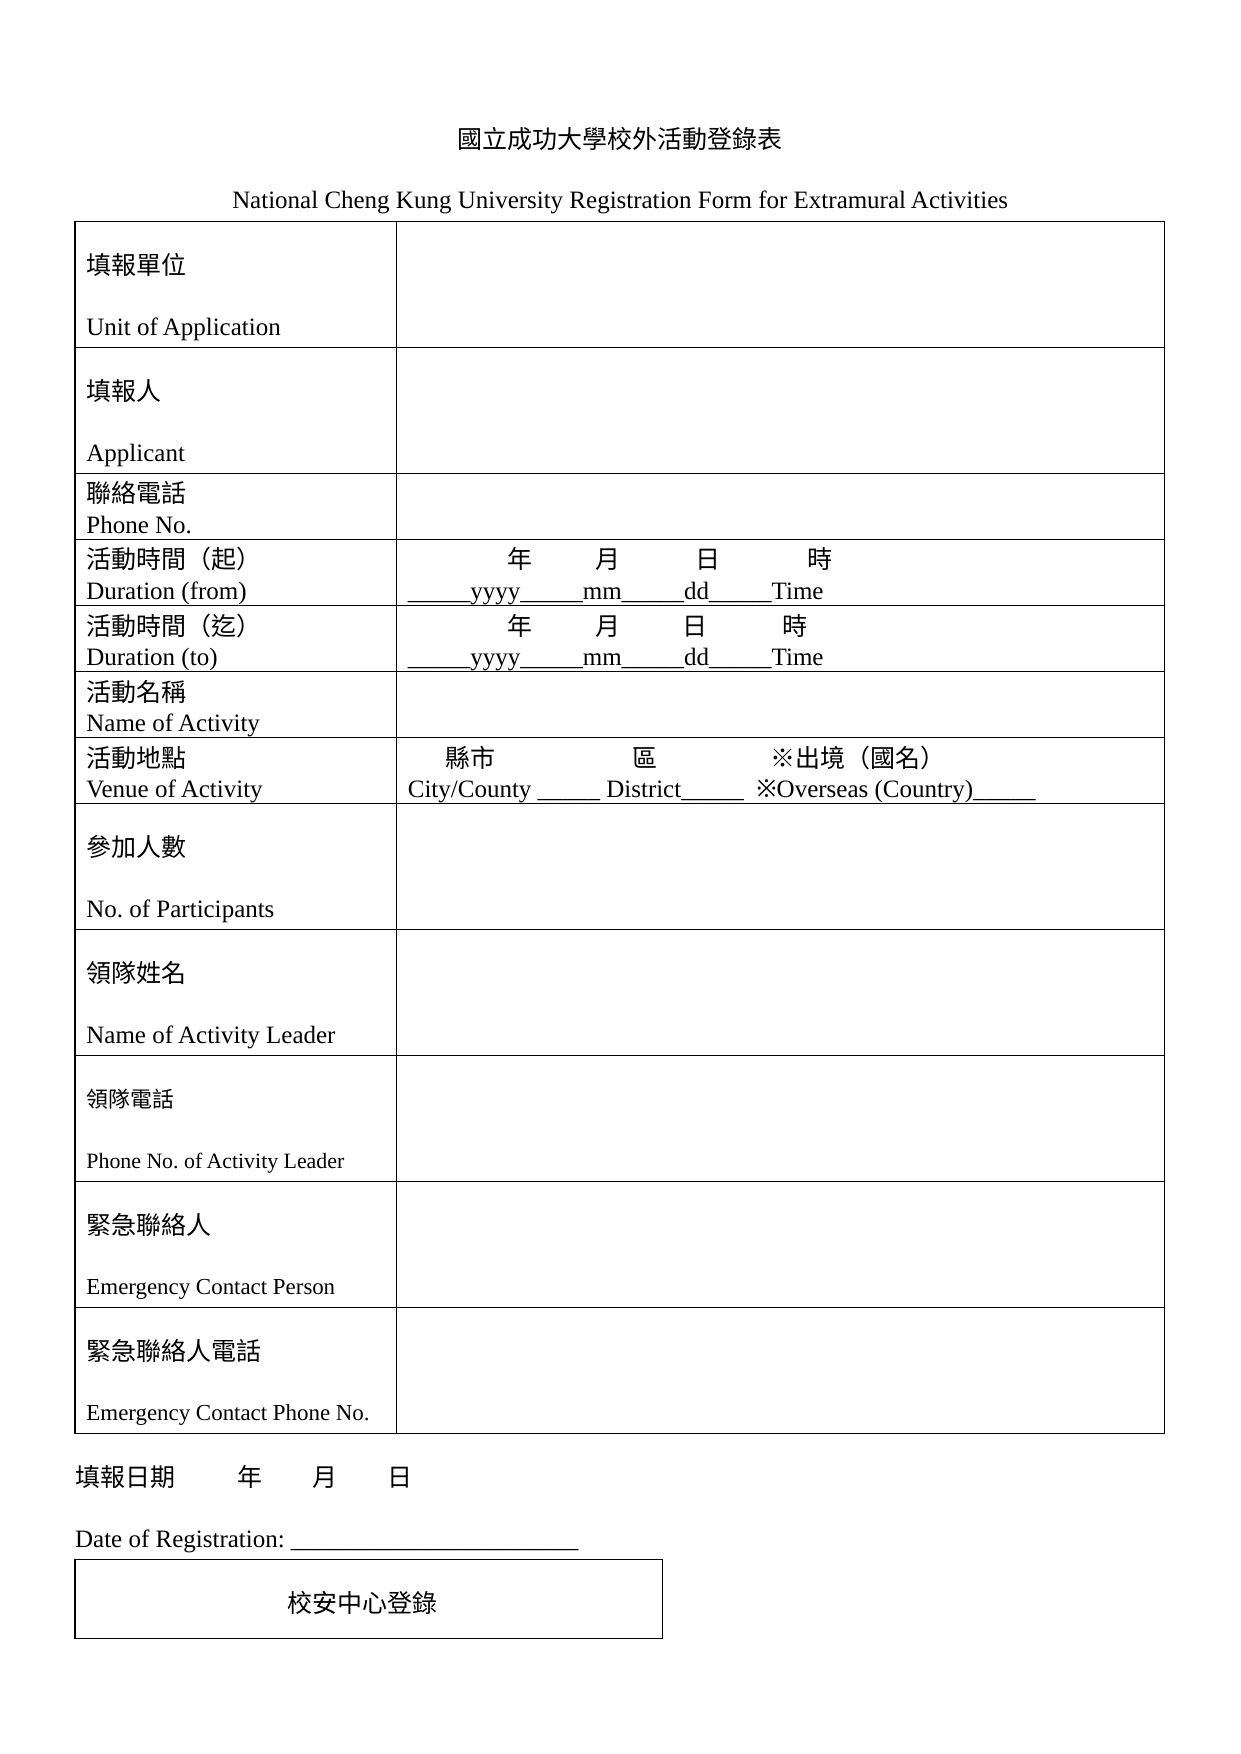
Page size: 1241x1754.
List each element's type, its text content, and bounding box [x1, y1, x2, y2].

table_cell [397, 930, 1164, 1055]
table_cell [397, 474, 1164, 539]
text 國立成功大學校外活動登錄表 [75, 96, 1165, 158]
table_cell 縣市 區 ※出境（國名） City/County _____ District_____ ※Overseas (Country)_____ [397, 738, 1164, 803]
table_cell 活動時間（迄） Duration (to) [76, 606, 396, 671]
table_header 填報單位 Unit of Application [76, 222, 396, 347]
text National Cheng Kung University Registration Form for Extramural Activities [75, 158, 1165, 221]
table_cell 活動地點 Venue of Activity [76, 738, 396, 803]
text 填報日期 年 月 日 [75, 1434, 1165, 1497]
table_cell 年 月 日 時 _____yyyy_____mm_____dd_____Time [397, 540, 1164, 605]
table_header [397, 222, 1164, 347]
table_cell 填報人 Applicant [76, 348, 396, 473]
table_cell [397, 348, 1164, 473]
table_cell [397, 1308, 1164, 1433]
table_cell 領隊姓名 Name of Activity Leader [76, 930, 396, 1055]
table_cell 領隊電話 Phone No. of Activity Leader [76, 1056, 396, 1181]
table_cell [397, 1182, 1164, 1307]
table_cell 年 月 日 時_____yyyy_____mm_____dd_____Time [397, 606, 1164, 671]
table_header 校安中心登錄 [76, 1560, 662, 1638]
table_cell 緊急聯絡人 Emergency Contact Person [76, 1182, 396, 1307]
text Date of Registration: _______________________ [75, 1497, 1165, 1559]
table_cell 聯絡電話 Phone No. [76, 474, 396, 539]
table_cell 參加人數 No. of Participants [76, 804, 396, 929]
table_cell [397, 1056, 1164, 1181]
table_cell 活動時間（起） Duration (from) [76, 540, 396, 605]
table_cell [397, 804, 1164, 929]
table_cell [397, 672, 1164, 737]
table_cell 活動名稱 Name of Activity [76, 672, 396, 737]
table_cell 緊急聯絡人電話 Emergency Contact Phone No. [76, 1308, 396, 1433]
